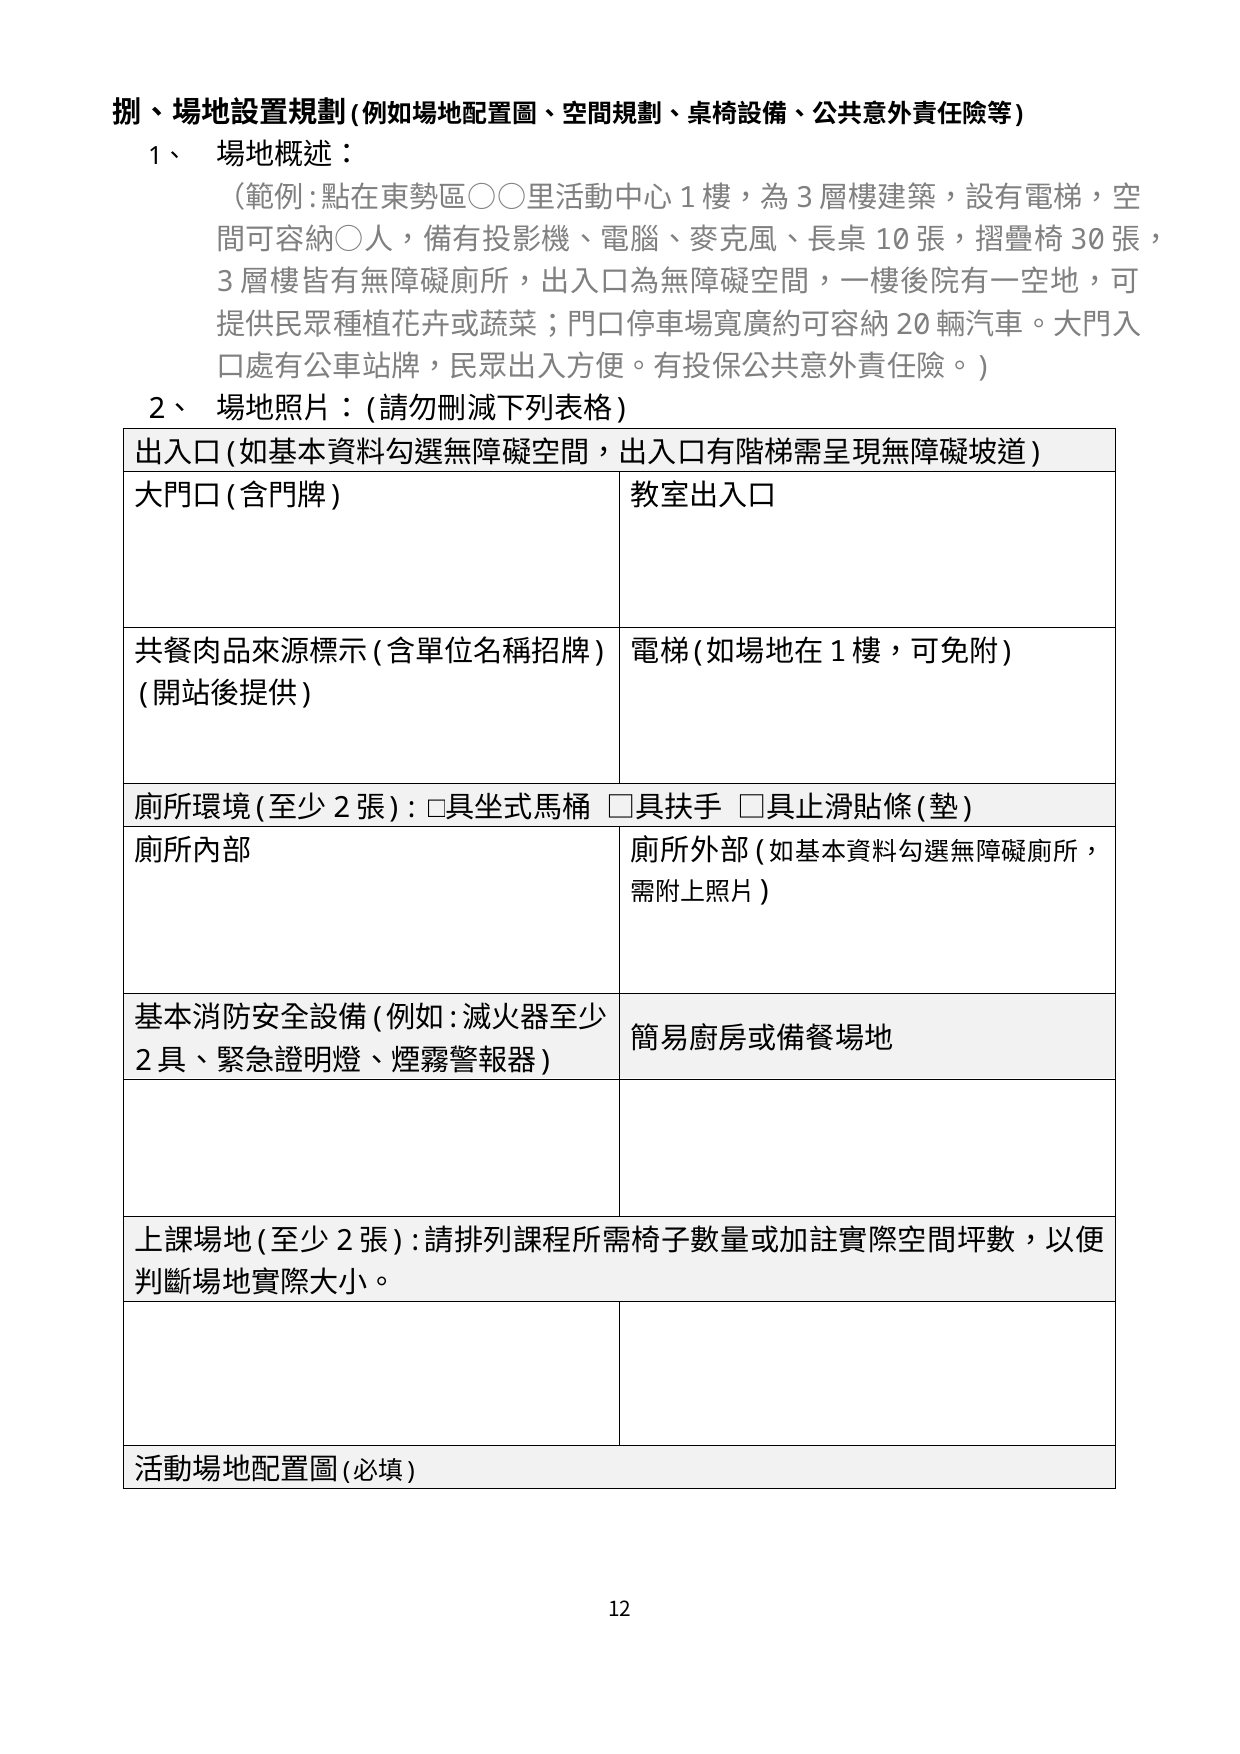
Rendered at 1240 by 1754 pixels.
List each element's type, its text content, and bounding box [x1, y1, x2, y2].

table_cell 廁所外部(如基本資料勾選無障礙廁所，需附上照片) [620, 827, 1115, 993]
table_cell 活動場地配置圖(必填) [124, 1446, 1115, 1488]
table_cell 教室出入口 [620, 472, 1115, 627]
table_cell 基本消防安全設備(例如:滅火器至少2具、緊急證明燈、煙霧警報器) [124, 994, 619, 1078]
table_cell 簡易廚房或備餐場地 [620, 994, 1115, 1078]
table_cell 大門口(含門牌) [124, 472, 619, 627]
list 場地設置規劃(例如場地配置圖、空間規劃、桌椅設備、公共意外責任險等) [113, 88, 1141, 131]
table_cell 廁所環境(至少2張): □具坐式馬桶 □具扶手 □具止滑貼條(墊) [124, 784, 1115, 826]
table_cell 廁所內部 [124, 827, 619, 993]
list 場地照片：(請勿刪減下列表格) [148, 385, 1141, 427]
list 場地概述： [148, 131, 1141, 173]
text （範例:點在東勢區○○里活動中心1樓，為3層樓建築，設有電梯，空間可容納○人，備有投影機、電腦、麥克風、長桌10張，摺疊椅30張，3層樓皆有無障礙廁所，出入口為無障礙空間，一樓後院有一空地，可提供民眾種植花卉或蔬菜；門口停車場寬廣約可容納20輛汽車。大門入口處有公車站牌，民眾出入方便。有投保公共意外責任險。) [216, 173, 1141, 385]
table_cell 電梯(如場地在1樓，可免附) [620, 628, 1115, 782]
table_cell [124, 1080, 619, 1216]
table_cell [620, 1302, 1115, 1444]
table_cell [124, 1302, 619, 1444]
table_cell 上課場地(至少2張):請排列課程所需椅子數量或加註實際空間坪數，以便判斷場地實際大小。 [124, 1217, 1115, 1301]
table_cell [620, 1080, 1115, 1216]
table_header 出入口(如基本資料勾選無障礙空間，出入口有階梯需呈現無障礙坡道) [124, 429, 1115, 471]
table_cell 共餐肉品來源標示(含單位名稱招牌)(開站後提供) [124, 628, 619, 782]
